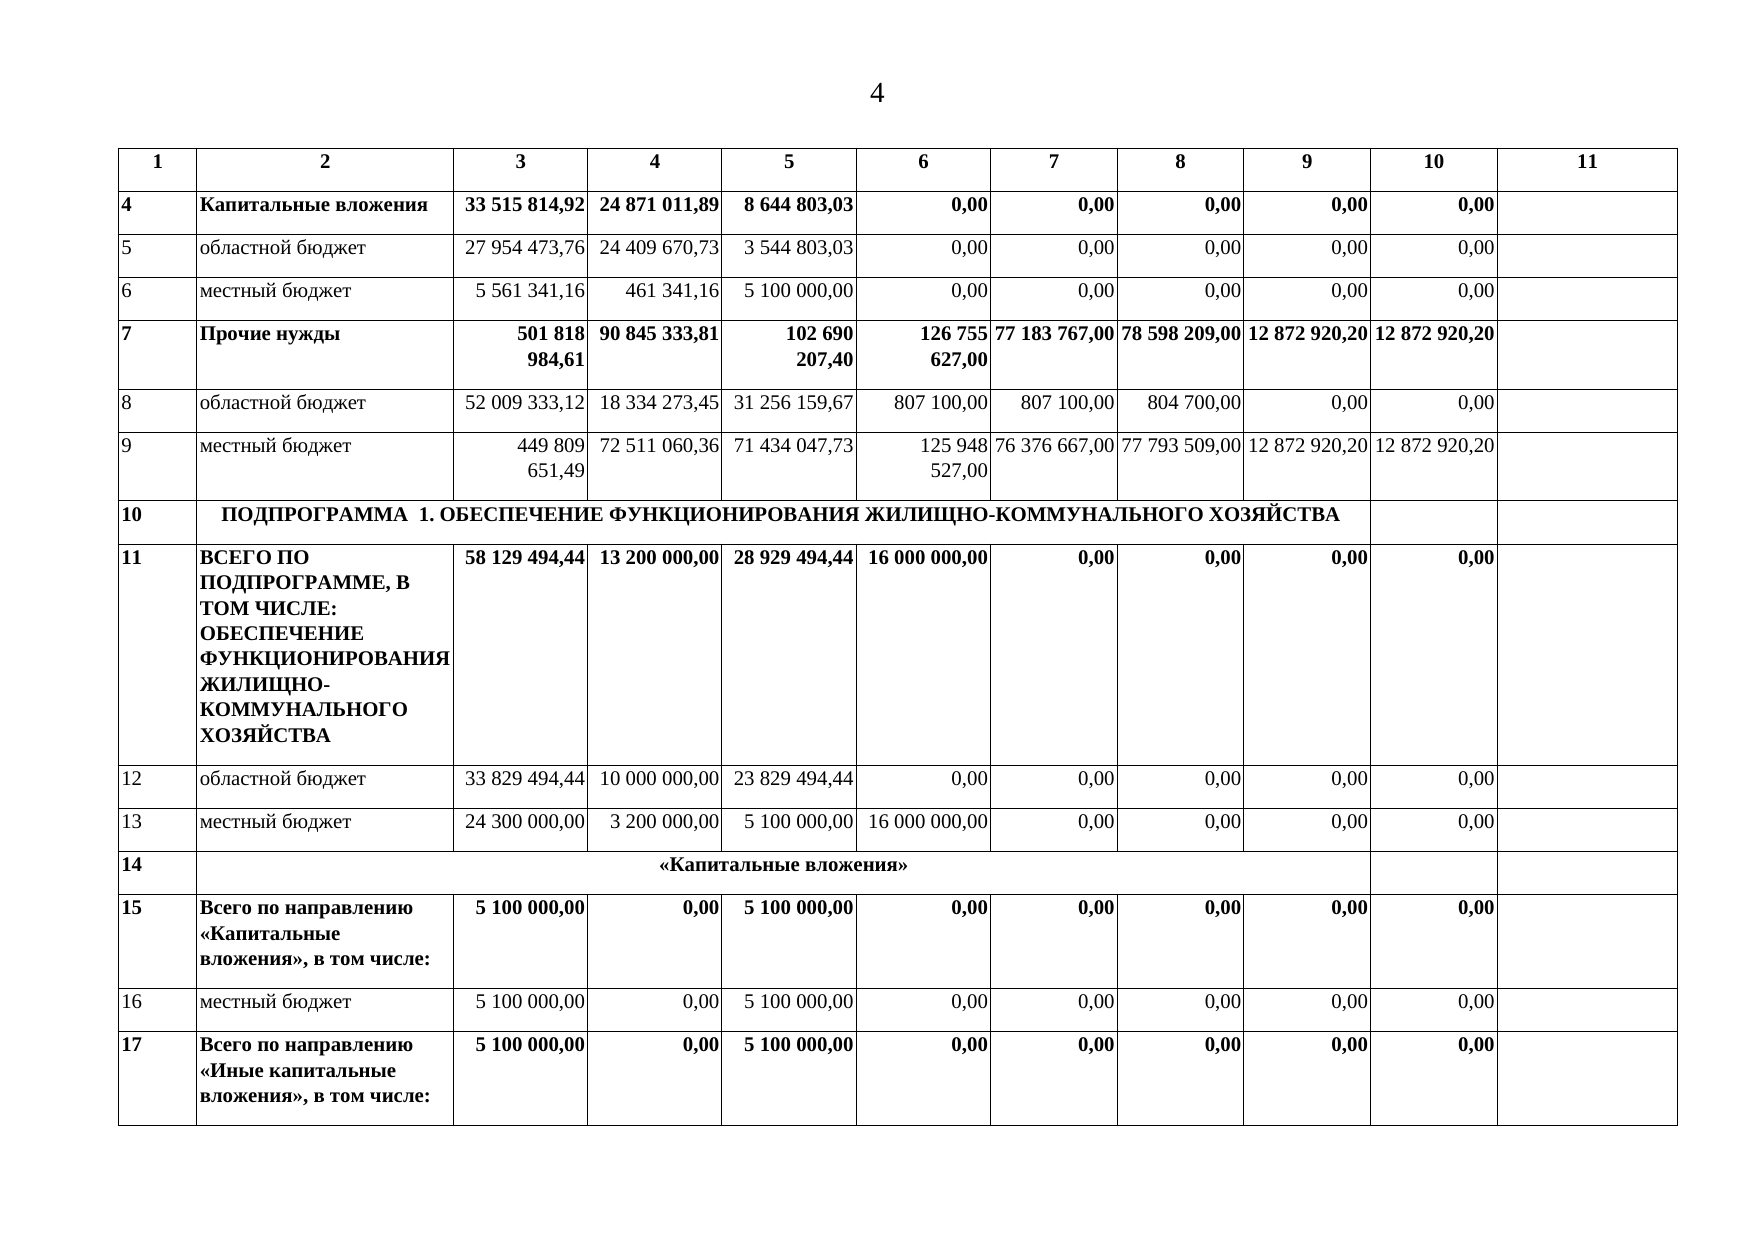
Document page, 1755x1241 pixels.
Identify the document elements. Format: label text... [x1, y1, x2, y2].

table_cell Всего по направлению «Иные капитальные вложения», в том числе: [197, 1032, 453, 1125]
table_cell [1498, 501, 1677, 543]
table_cell 0,00 [588, 989, 721, 1031]
table_cell 28 929 494,44 [722, 545, 856, 764]
table_cell 10 [119, 501, 196, 543]
table_header 3 [454, 149, 587, 191]
table_cell 501 818 984,61 [454, 321, 587, 389]
table_cell 0,00 [1244, 545, 1370, 764]
table_cell 0,00 [1244, 1032, 1370, 1125]
table_cell 15 [119, 895, 196, 988]
table_cell 16 000 000,00 [857, 545, 990, 764]
table_cell 13 200 000,00 [588, 545, 721, 764]
table_cell 12 [119, 766, 196, 808]
table_cell 0,00 [857, 895, 990, 988]
table_cell 33 515 814,92 [454, 192, 587, 234]
table_cell 0,00 [1371, 895, 1497, 988]
table_cell [1498, 235, 1677, 277]
table_cell 0,00 [991, 192, 1117, 234]
table_cell 5 [119, 235, 196, 277]
table_header 8 [1118, 149, 1243, 191]
table_cell [1498, 433, 1677, 500]
table_cell местный бюджет [197, 278, 453, 320]
table_cell 0,00 [1371, 235, 1497, 277]
table_cell 0,00 [1118, 895, 1243, 988]
table_cell 18 334 273,45 [588, 390, 721, 432]
table_cell 17 [119, 1032, 196, 1125]
table_cell 0,00 [1118, 809, 1243, 851]
table_cell [1498, 895, 1677, 988]
table_cell местный бюджет [197, 989, 453, 1031]
table_cell 0,00 [991, 545, 1117, 764]
table_cell 5 100 000,00 [722, 989, 856, 1031]
table_cell 0,00 [991, 809, 1117, 851]
table_cell 16 000 000,00 [857, 809, 990, 851]
table_cell областной бюджет [197, 235, 453, 277]
table_cell 0,00 [857, 1032, 990, 1125]
table_cell 3 200 000,00 [588, 809, 721, 851]
table_cell [1498, 321, 1677, 389]
table_cell 5 100 000,00 [454, 1032, 587, 1125]
table_cell [1371, 852, 1497, 894]
table_cell 0,00 [1244, 390, 1370, 432]
table_cell 72 511 060,36 [588, 433, 721, 500]
table_cell 0,00 [991, 895, 1117, 988]
table_cell 77 183 767,00 [991, 321, 1117, 389]
table_cell 102 690 207,40 [722, 321, 856, 389]
table_cell 0,00 [1371, 278, 1497, 320]
table_cell 0,00 [1118, 1032, 1243, 1125]
table_cell 5 100 000,00 [722, 809, 856, 851]
table_header 10 [1371, 149, 1497, 191]
table_cell 0,00 [857, 235, 990, 277]
table_cell 0,00 [857, 278, 990, 320]
table_cell 0,00 [1371, 989, 1497, 1031]
table_cell 0,00 [1118, 989, 1243, 1031]
table_header 1 [119, 149, 196, 191]
table_cell 76 376 667,00 [991, 433, 1117, 500]
table_cell 5 100 000,00 [722, 278, 856, 320]
table_cell 126 755 627,00 [857, 321, 990, 389]
table_cell [1371, 501, 1497, 543]
table_cell 449 809 651,49 [454, 433, 587, 500]
table_cell 24 300 000,00 [454, 809, 587, 851]
table_cell [1498, 545, 1677, 764]
table_cell 0,00 [857, 192, 990, 234]
table_cell 0,00 [1244, 278, 1370, 320]
table_cell 5 100 000,00 [722, 1032, 856, 1125]
table_cell 24 409 670,73 [588, 235, 721, 277]
table_cell 8 [119, 390, 196, 432]
table_cell Прочие нужды [197, 321, 453, 389]
table_cell 11 [119, 545, 196, 764]
table_cell 0,00 [857, 766, 990, 808]
table_cell 77 793 509,00 [1118, 433, 1243, 500]
table_cell [1498, 809, 1677, 851]
table_cell 12 872 920,20 [1371, 321, 1497, 389]
table_cell 12 872 920,20 [1244, 433, 1370, 500]
table_cell 0,00 [1244, 989, 1370, 1031]
table_cell 0,00 [1118, 278, 1243, 320]
table_cell 804 700,00 [1118, 390, 1243, 432]
table_cell 58 129 494,44 [454, 545, 587, 764]
table_cell 0,00 [1371, 545, 1497, 764]
table_cell 5 100 000,00 [454, 895, 587, 988]
table_cell [1498, 192, 1677, 234]
table_cell 24 871 011,89 [588, 192, 721, 234]
table_cell 52 009 333,12 [454, 390, 587, 432]
table_cell 0,00 [991, 766, 1117, 808]
table_cell 6 [119, 278, 196, 320]
table_cell 23 829 494,44 [722, 766, 856, 808]
table_cell 12 872 920,20 [1244, 321, 1370, 389]
table_cell [1498, 989, 1677, 1031]
table_cell 807 100,00 [857, 390, 990, 432]
table_cell 0,00 [991, 989, 1117, 1031]
table_cell [1498, 852, 1677, 894]
table_cell 9 [119, 433, 196, 500]
table_cell [1498, 1032, 1677, 1125]
table_cell местный бюджет [197, 809, 453, 851]
table_cell 33 829 494,44 [454, 766, 587, 808]
table_cell 13 [119, 809, 196, 851]
table_cell 0,00 [1244, 235, 1370, 277]
table_cell 0,00 [588, 895, 721, 988]
table_cell ПОДПРОГРАММА 1. ОБЕСПЕЧЕНИЕ ФУНКЦИОНИРОВАНИЯ ЖИЛИЩНО-КОММУНАЛЬНОГО ХОЗЯЙСТВА [197, 501, 1370, 543]
table_header 6 [857, 149, 990, 191]
table_cell 31 256 159,67 [722, 390, 856, 432]
table_cell Всего по направлению «Капитальные вложения», в том числе: [197, 895, 453, 988]
table_cell 0,00 [991, 235, 1117, 277]
table_cell 90 845 333,81 [588, 321, 721, 389]
table_cell 0,00 [1371, 390, 1497, 432]
table_cell ВСЕГО ПО ПОДПРОГРАММЕ, В ТОМ ЧИСЛЕ: ОБЕСПЕЧЕНИЕ ФУНКЦИОНИРОВАНИЯ ЖИЛИЩНО-КОММУНАЛЬНОГО ХОЗЯЙСТВА [197, 545, 453, 764]
table_cell 0,00 [1118, 235, 1243, 277]
table_cell областной бюджет [197, 390, 453, 432]
table_cell областной бюджет [197, 766, 453, 808]
table_cell «Капитальные вложения» [197, 852, 1370, 894]
table_cell 0,00 [1244, 192, 1370, 234]
table_cell 5 561 341,16 [454, 278, 587, 320]
table_cell 0,00 [1244, 895, 1370, 988]
table_cell 12 872 920,20 [1371, 433, 1497, 500]
table_header 2 [197, 149, 453, 191]
table_cell Капитальные вложения [197, 192, 453, 234]
table_cell 5 100 000,00 [454, 989, 587, 1031]
table_cell местный бюджет [197, 433, 453, 500]
table_cell 0,00 [991, 1032, 1117, 1125]
table_cell [1498, 390, 1677, 432]
table_cell 27 954 473,76 [454, 235, 587, 277]
table_header 4 [588, 149, 721, 191]
table_cell 7 [119, 321, 196, 389]
table_cell 0,00 [1118, 545, 1243, 764]
table_cell 807 100,00 [991, 390, 1117, 432]
table_cell 78 598 209,00 [1118, 321, 1243, 389]
table_header 7 [991, 149, 1117, 191]
table_cell 0,00 [991, 278, 1117, 320]
table_cell 0,00 [857, 989, 990, 1031]
table_cell 461 341,16 [588, 278, 721, 320]
table_cell 0,00 [1244, 766, 1370, 808]
table_cell 0,00 [1118, 766, 1243, 808]
table_cell 0,00 [1371, 766, 1497, 808]
table_cell 3 544 803,03 [722, 235, 856, 277]
table_cell 125 948 527,00 [857, 433, 990, 500]
table_cell 8 644 803,03 [722, 192, 856, 234]
table_cell 10 000 000,00 [588, 766, 721, 808]
table_cell 0,00 [1371, 1032, 1497, 1125]
table_cell [1498, 766, 1677, 808]
table_cell 0,00 [1244, 809, 1370, 851]
table_cell 4 [119, 192, 196, 234]
table_cell 5 100 000,00 [722, 895, 856, 988]
table_cell 0,00 [1118, 192, 1243, 234]
table_header 9 [1244, 149, 1370, 191]
table_cell 16 [119, 989, 196, 1031]
table_cell 0,00 [588, 1032, 721, 1125]
table_header 5 [722, 149, 856, 191]
table_cell 14 [119, 852, 196, 894]
table_cell 0,00 [1371, 192, 1497, 234]
table_header 11 [1498, 149, 1677, 191]
table_cell 71 434 047,73 [722, 433, 856, 500]
table_cell 0,00 [1371, 809, 1497, 851]
table_cell [1498, 278, 1677, 320]
